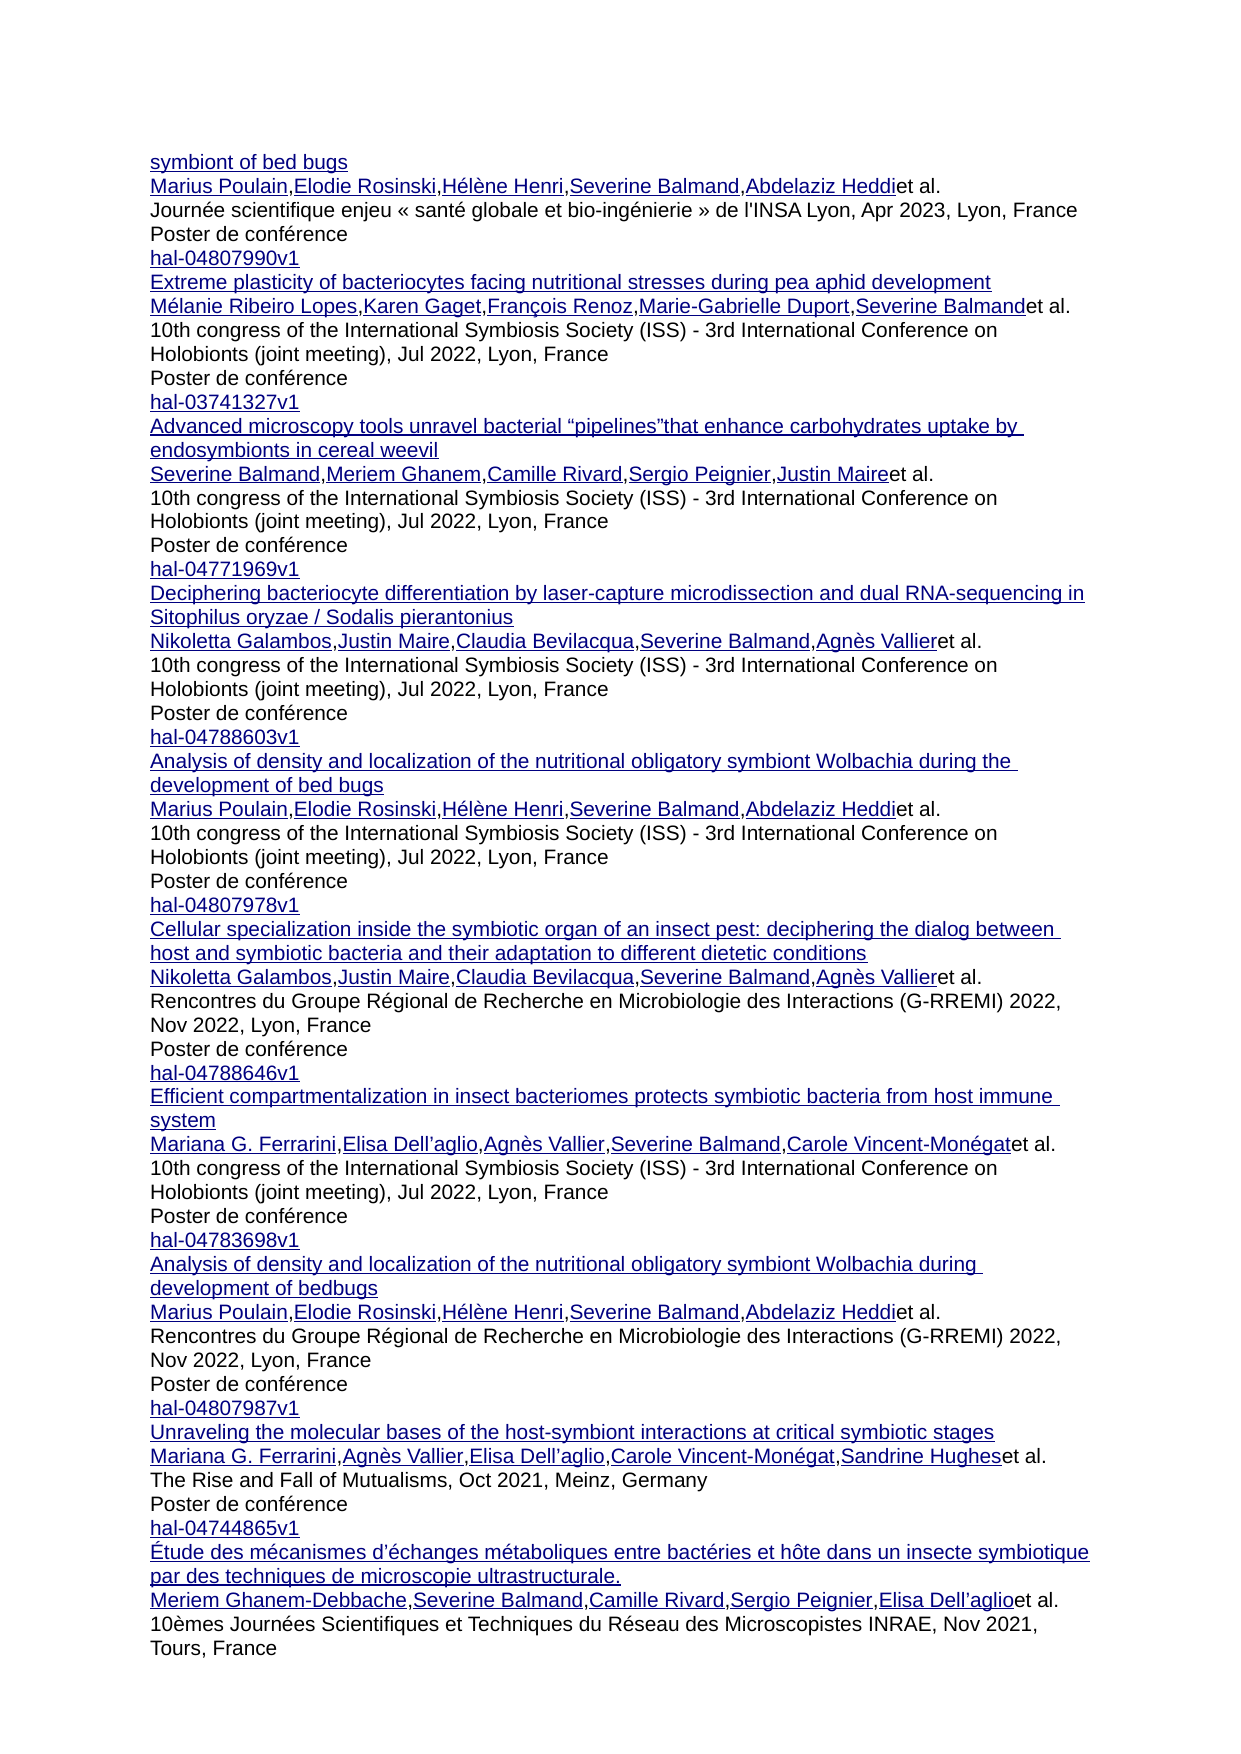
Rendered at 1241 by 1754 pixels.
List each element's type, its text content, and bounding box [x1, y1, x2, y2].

table_cell par des techniques de microscopie ultrastructurale. Meriem Ghanem-Debbache,Severine Balmand,Camille Rivard,Sergio Peignier,Elisa Dell’aglioet al. 10èmes Journées Scientifiques et Techniques du Réseau des Microscopistes INRAE, Nov 2021, Tours, France [150, 1562, 1090, 1659]
table_cell Cellular specialization inside the symbiotic organ of an insect pest: deciphering the dialog between host and symbiotic bacteria and their adaptation to different dietetic conditions Nikoletta Galambos,Justin Maire,Claudia Bevilacqua,Severine Balmand,Agnès Vallieret al. Rencontres du Groupe Régional de Recherche en Microbiologie des Interactions (G-RREMI) 2022, Nov 2022, Lyon, France Poster de conférence hal-04788646v1 [150, 917, 1090, 1084]
table_cell Analysis of density and localization of the nutritional obligatory symbiont Wolbachia during the development of bed bugs Marius Poulain,Elodie Rosinski,Hélène Henri,Severine Balmand,Abdelaziz Heddiet al. 10th congress of the International Symbiosis Society (ISS) - 3rd International Conference on Holobionts (joint meeting), Jul 2022, Lyon, France Poster de conférence hal-04807978v1 [150, 749, 1090, 917]
table_cell Advanced microscopy tools unravel bacterial “pipelines”that enhance carbohydrates uptake by endosymbionts in cereal weevil Severine Balmand,Meriem Ghanem,Camille Rivard,Sergio Peignier,Justin Maireet al. 10th congress of the International Symbiosis Society (ISS) - 3rd International Conference on Holobionts (joint meeting), Jul 2022, Lyon, France Poster de conférence hal-04771969v1 [150, 414, 1090, 581]
table_cell Unraveling the molecular bases of the host-symbiont interactions at critical symbiotic stages Mariana G. Ferrarini,Agnès Vallier,Elisa Dell’aglio,Carole Vincent-Monégat,Sandrine Hugheset al. The Rise and Fall of Mutualisms, Oct 2021, Meinz, Germany Poster de conférence hal-04744865v1 [150, 1420, 1090, 1539]
table_cell Étude des mécanismes d’échanges métaboliques entre bactéries et hôte dans un insecte symbiotique [150, 1540, 1090, 1561]
table_cell Extreme plasticity of bacteriocytes facing nutritional stresses during pea aphid development Mélanie Ribeiro Lopes,Karen Gaget,François Renoz,Marie-Gabrielle Duport,Severine Balmandet al. 10th congress of the International Symbiosis Society (ISS) - 3rd International Conference on Holobionts (joint meeting), Jul 2022, Lyon, France Poster de conférence hal-03741327v1 [150, 270, 1090, 413]
table_cell Deciphering bacteriocyte differentiation by laser-capture microdissection and dual RNA-sequencing in Sitophilus oryzae / Sodalis pierantonius Nikoletta Galambos,Justin Maire,Claudia Bevilacqua,Severine Balmand,Agnès Vallieret al. 10th congress of the International Symbiosis Society (ISS) - 3rd International Conference on Holobionts (joint meeting), Jul 2022, Lyon, France Poster de conférence hal-04788603v1 [150, 581, 1090, 749]
table_cell Feeding, sex, and development shape the relative quantity of Wolbachia, the nutritional obligatory symbiont of bed bugs Marius Poulain,Elodie Rosinski,Hélène Henri,Severine Balmand,Abdelaziz Heddiet al. Journée scientifique enjeu « santé globale et bio‐ingénierie » de l'INSA Lyon, Apr 2023, Lyon, France Poster de conférence hal-04807990v1 [150, 150, 1090, 270]
table_cell Efficient compartmentalization in insect bacteriomes protects symbiotic bacteria from host immune system Mariana G. Ferrarini,Elisa Dell’aglio,Agnès Vallier,Severine Balmand,Carole Vincent-Monégatet al. 10th congress of the International Symbiosis Society (ISS) - 3rd International Conference on Holobionts (joint meeting), Jul 2022, Lyon, France Poster de conférence hal-04783698v1 [150, 1084, 1090, 1252]
table_cell Analysis of density and localization of the nutritional obligatory symbiont Wolbachia during development of bedbugs Marius Poulain,Elodie Rosinski,Hélène Henri,Severine Balmand,Abdelaziz Heddiet al. Rencontres du Groupe Régional de Recherche en Microbiologie des Interactions (G-RREMI) 2022, Nov 2022, Lyon, France Poster de conférence hal-04807987v1 [150, 1252, 1090, 1420]
